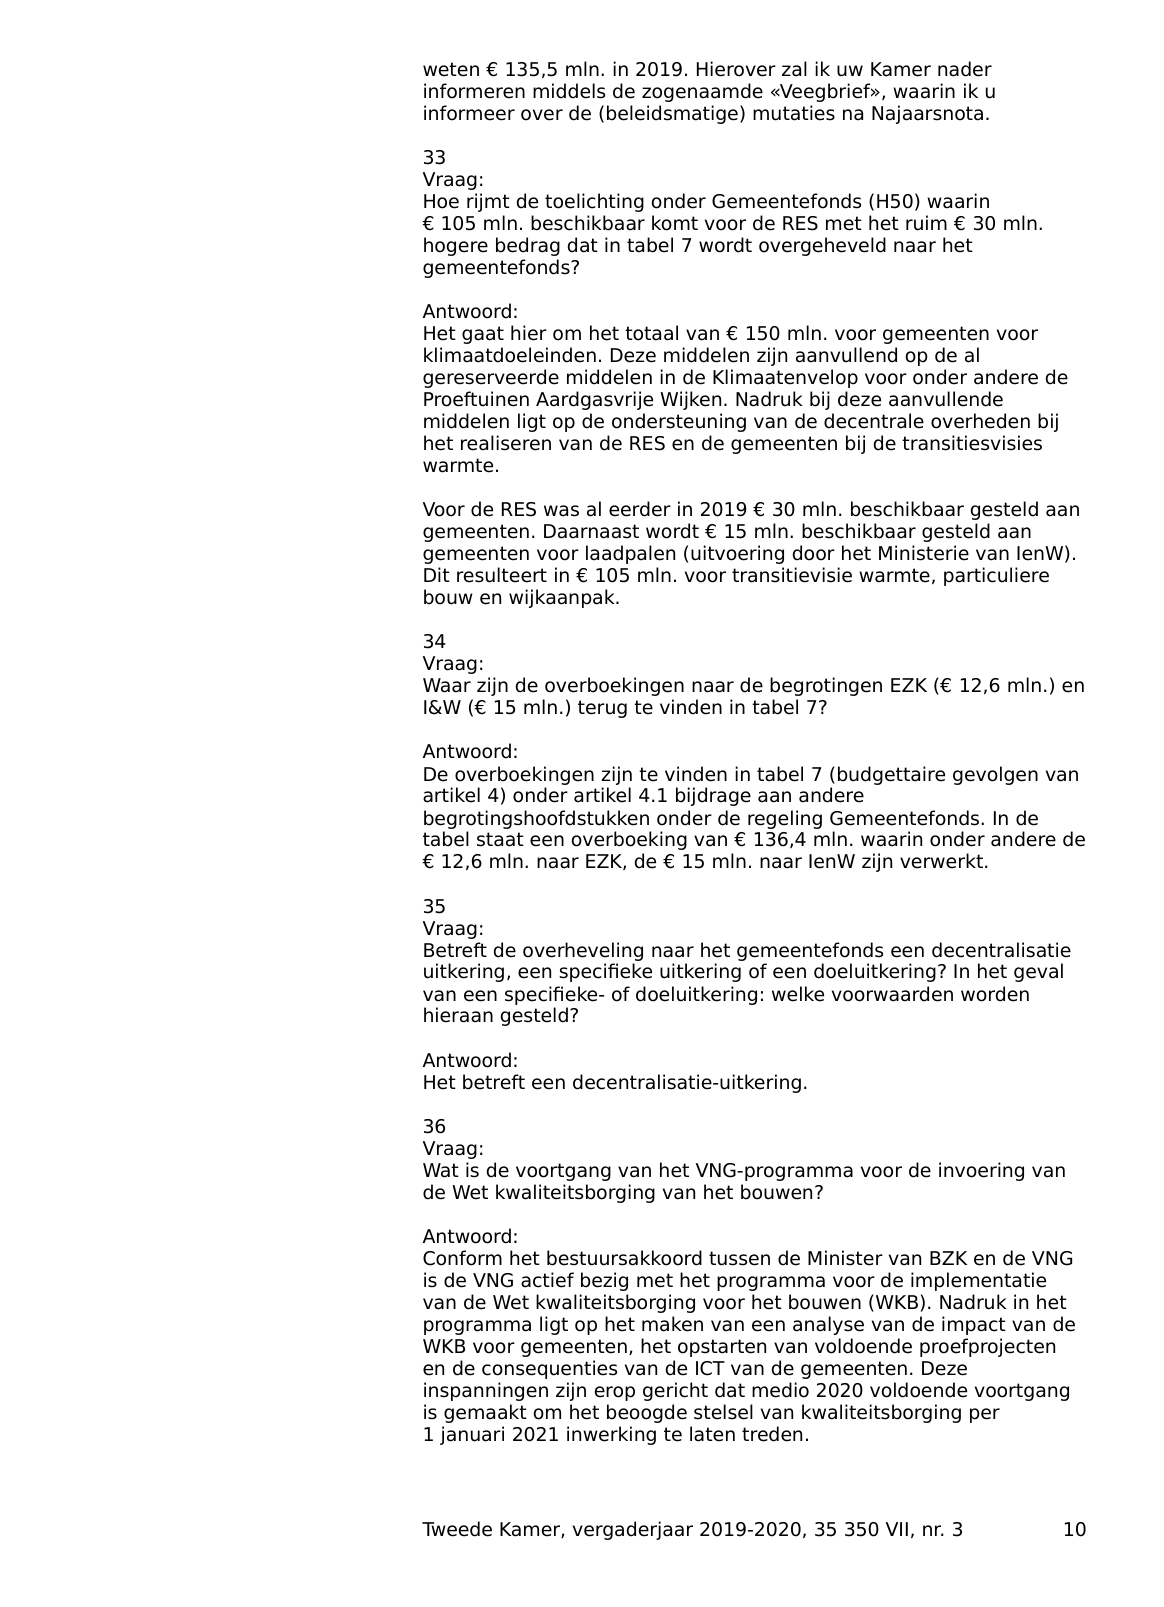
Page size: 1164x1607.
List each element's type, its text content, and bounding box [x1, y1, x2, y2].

text Antwoord: [422, 1049, 1087, 1072]
text 36 [422, 1116, 1087, 1138]
text Hoe rijmt de toelichting onder Gemeentefonds (H50) waarin € 105 mln. beschikbaar komt voor de RES met het ruim € 30 mln. hogere bedrag dat in tabel 7 wordt overgeheveld naar het gemeentefonds? [422, 191, 1087, 279]
text 35 [422, 896, 1087, 917]
text Voor de RES was al eerder in 2019 € 30 mln. beschikbaar gesteld aan gemeenten. Daarnaast wordt € 15 mln. beschikbaar gesteld aan gemeenten voor laadpalen (uitvoering door het Ministerie van IenW). Dit resulteert in € 105 mln. voor transitievisie warmte, particuliere bouw en wijkaanpak. [422, 499, 1087, 609]
text Waar zijn de overboekingen naar de begrotingen EZK (€ 12,6 mln.) en I&W (€ 15 mln.) terug te vinden in tabel 7? [422, 675, 1087, 719]
text Wat is de voortgang van het VNG-programma voor de invoering van de Wet kwaliteitsborging van het bouwen? [422, 1160, 1087, 1204]
text Vraag: [422, 917, 1087, 939]
text De overboekingen zijn te vinden in tabel 7 (budgettaire gevolgen van artikel 4) onder artikel 4.1 bijdrage aan andere begrotingshoofdstukken onder de regeling Gemeentefonds. In de tabel staat een overboeking van € 136,4 mln. waarin onder andere de € 12,6 mln. naar EZK, de € 15 mln. naar IenW zijn verwerkt. [422, 763, 1087, 873]
text Vraag: [422, 1138, 1087, 1160]
text Vraag: [422, 169, 1087, 191]
text Betreft de overheveling naar het gemeentefonds een decentralisatie uitkering, een specifieke uitkering of een doeluitkering? In het geval van een specifieke- of doeluitkering: welke voorwaarden worden hieraan gesteld? [422, 939, 1087, 1027]
text Conform het bestuursakkoord tussen de Minister van BZK en de VNG is de VNG actief bezig met het programma voor de implementatie van de Wet kwaliteitsborging voor het bouwen (WKB). Nadruk in het programma ligt op het maken van een analyse van de impact van de WKB voor gemeenten, het opstarten van voldoende proefprojecten en de consequenties van de ICT van de gemeenten. Deze inspanningen zijn erop gericht dat medio 2020 voldoende voortgang is gemaakt om het beoogde stelsel van kwaliteitsborging per 1 januari 2021 inwerking te laten treden. [422, 1248, 1087, 1446]
text Antwoord: [422, 301, 1087, 323]
text Het betreft een decentralisatie-uitkering. [422, 1072, 1087, 1093]
text Vraag: [422, 653, 1087, 675]
text 34 [422, 631, 1087, 653]
text 33 [422, 147, 1087, 169]
text Antwoord: [422, 1226, 1087, 1248]
text Antwoord: [422, 741, 1087, 763]
text weten € 135,5 mln. in 2019. Hierover zal ik uw Kamer nader informeren middels de zogenaamde «Veegbrief», waarin ik u informeer over de (beleidsmatige) mutaties na Najaarsnota. [422, 59, 1087, 125]
text Het gaat hier om het totaal van € 150 mln. voor gemeenten voor klimaatdoeleinden. Deze middelen zijn aanvullend op de al gereserveerde middelen in de Klimaatenvelop voor onder andere de Proeftuinen Aardgasvrije Wijken. Nadruk bij deze aanvullende middelen ligt op de ondersteuning van de decentrale overheden bij het realiseren van de RES en de gemeenten bij de transitiesvisies warmte. [422, 323, 1087, 477]
